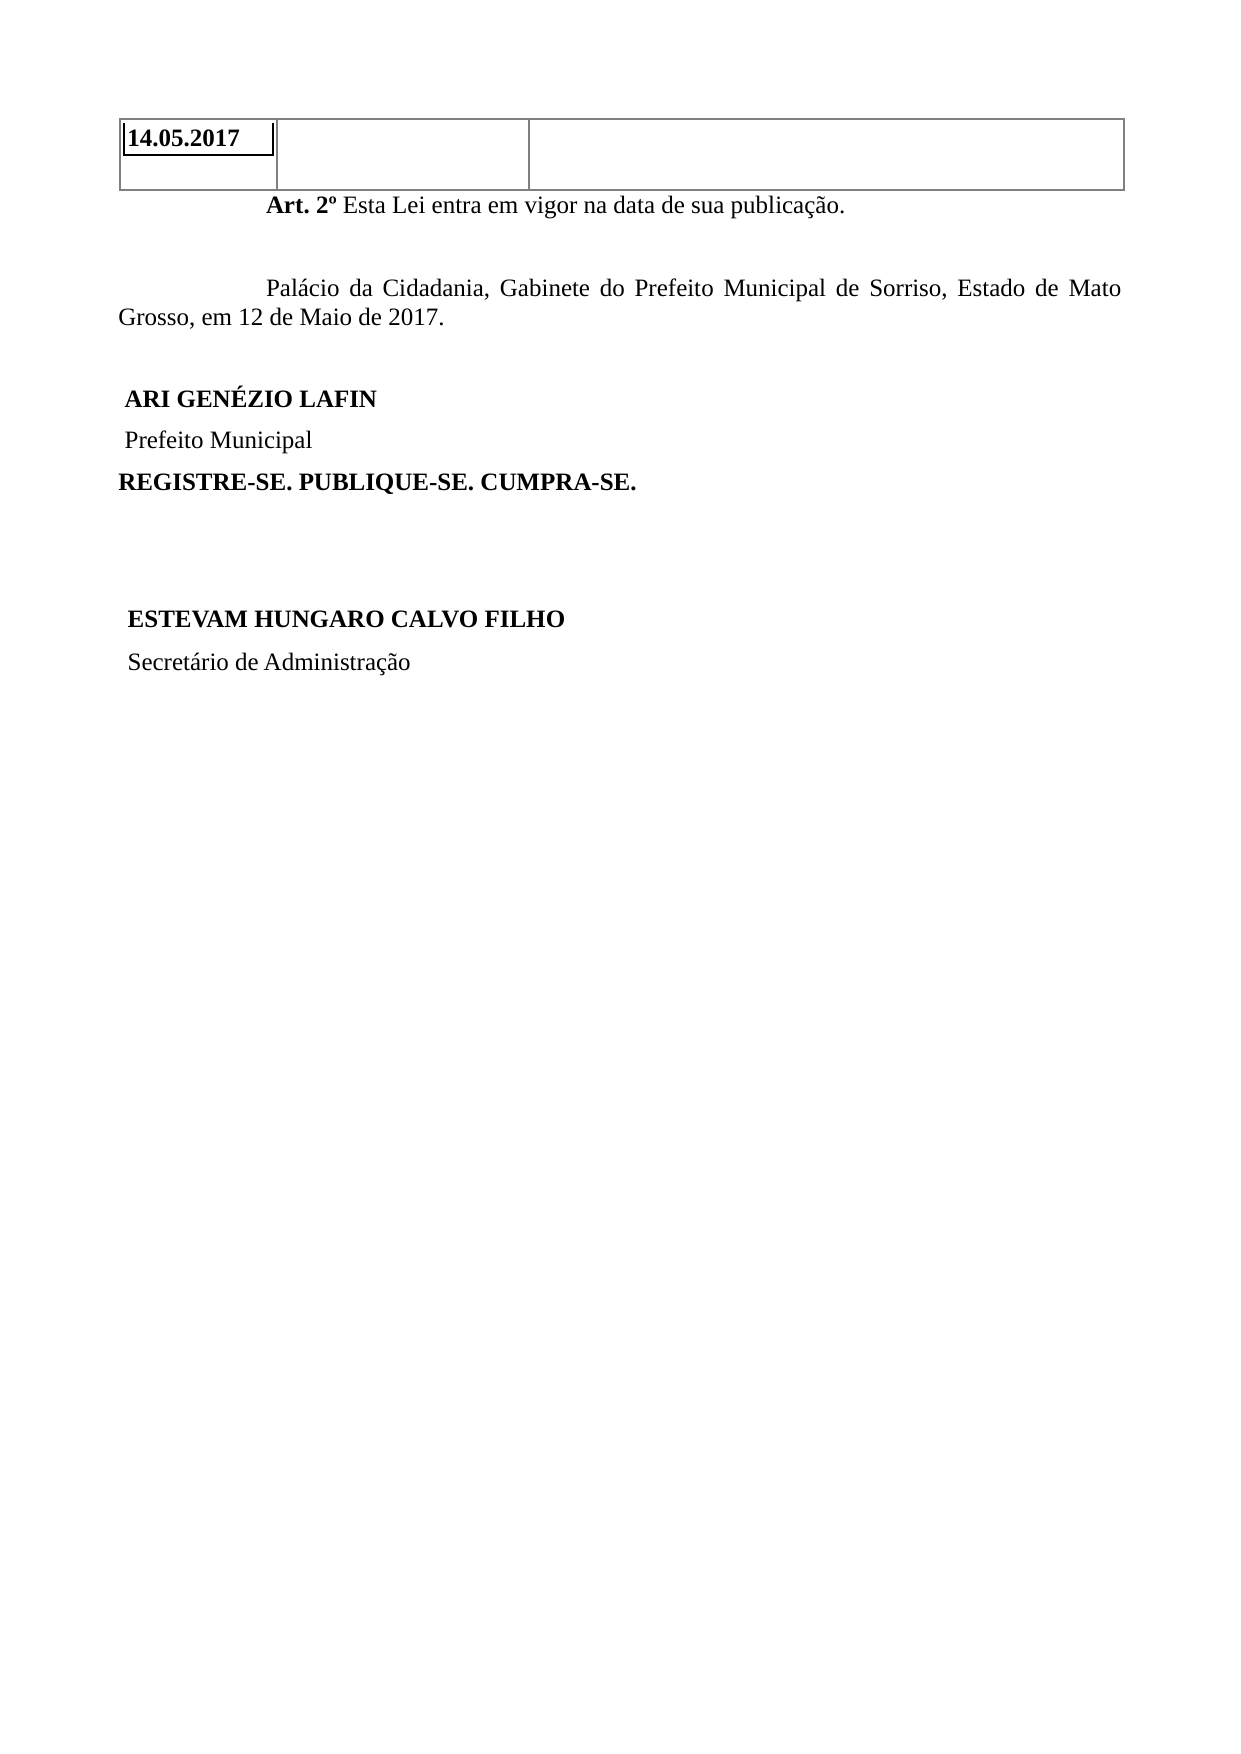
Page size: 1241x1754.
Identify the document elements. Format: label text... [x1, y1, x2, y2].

table_cell [278, 120, 528, 188]
text REGISTRE-SE. PUBLIQUE-SE. CUMPRA-SE. [118, 467, 1122, 496]
text Art. 2º Esta Lei entra em vigor na data de sua publicação. [118, 191, 1122, 219]
text ARI GENÉZIO LAFIN [118, 384, 1122, 413]
table_cell 14.05.2017 [121, 120, 276, 188]
text Palácio da Cidadania, Gabinete do Prefeito Municipal de Sorriso, Estado de Mato Grosso, em 12 de Maio de 2017. [118, 273, 1122, 331]
text Prefeito Municipal [118, 426, 1122, 454]
subtitle ESTEVAM HUNGARO CALVO FILHO [118, 592, 1122, 636]
table_cell [530, 120, 1123, 188]
subtitle Secretário de Administração [118, 636, 1122, 679]
